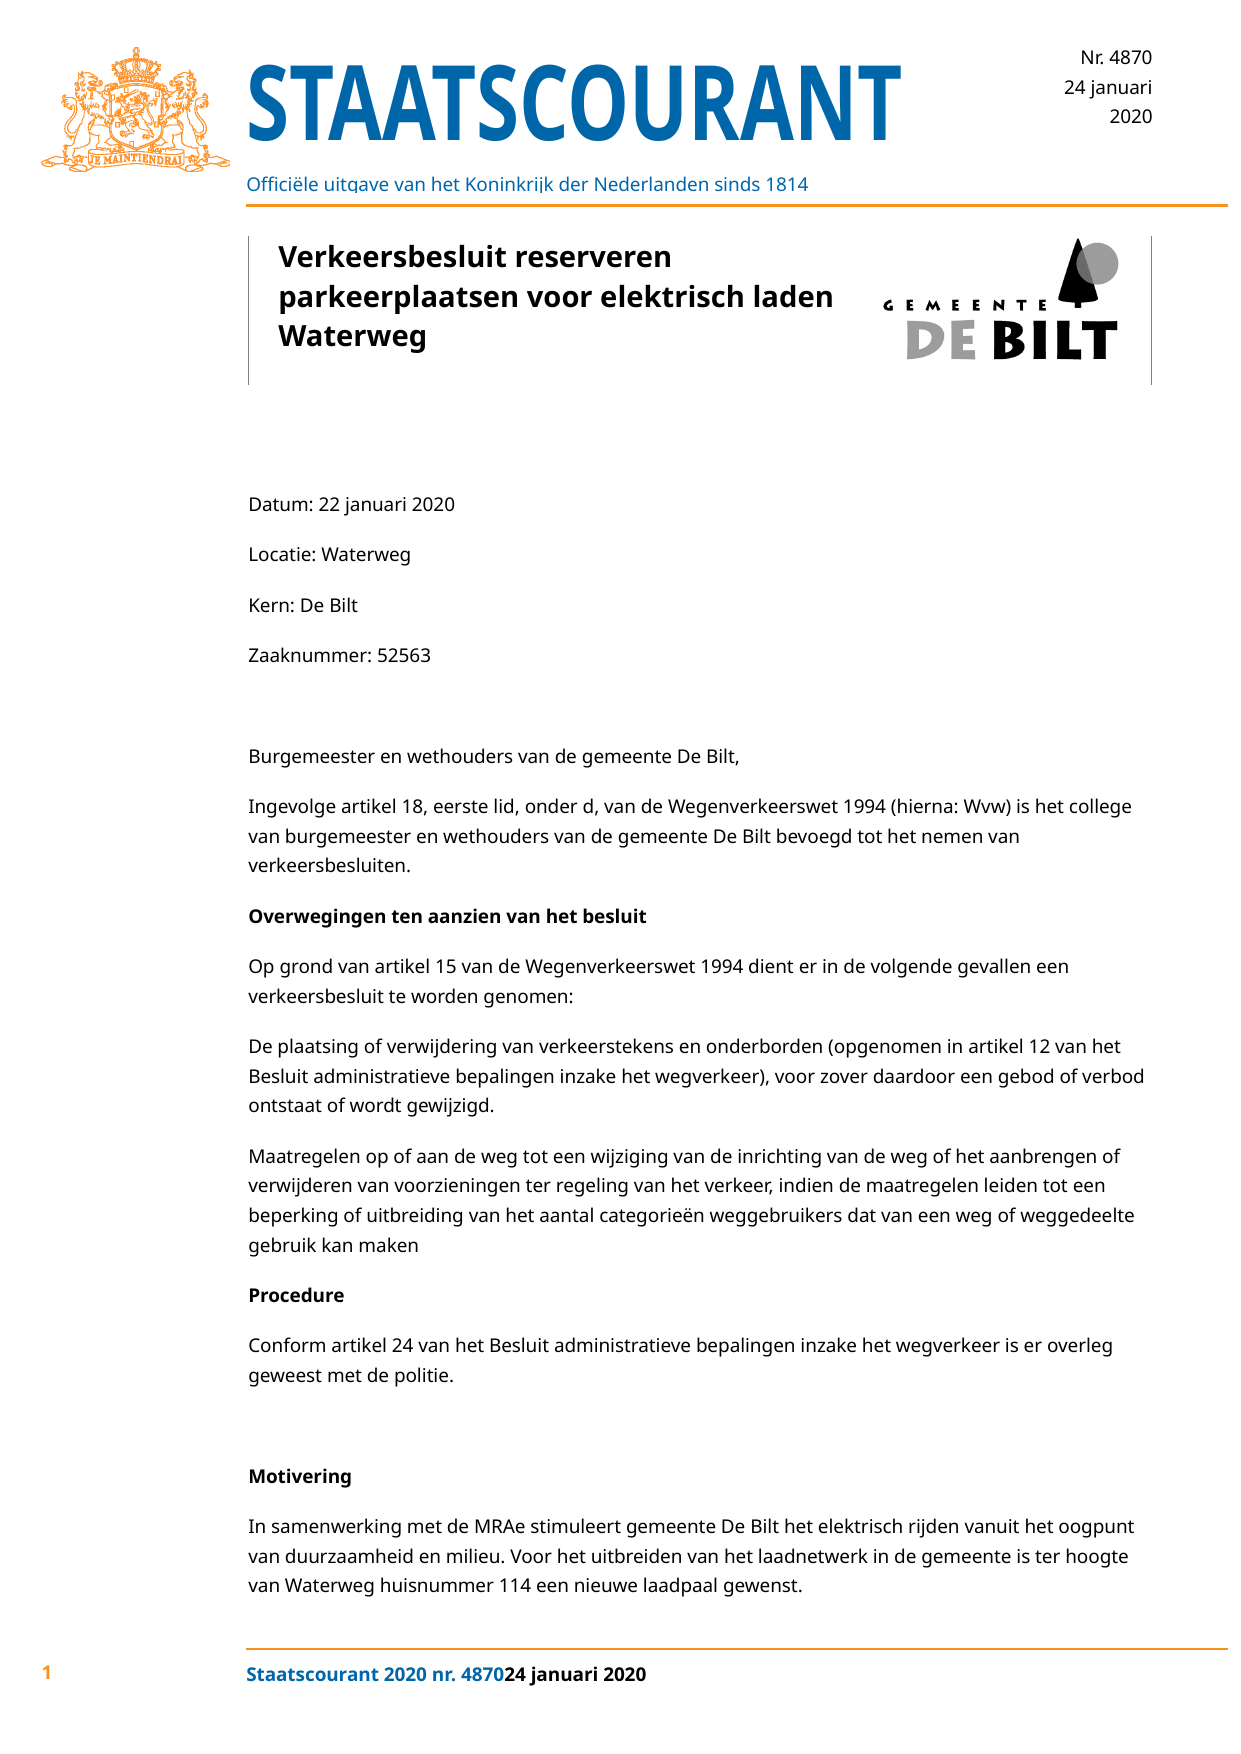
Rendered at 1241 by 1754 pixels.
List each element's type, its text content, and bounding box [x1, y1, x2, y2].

text In samenwerking met de MRAe stimuleert gemeente De Bilt het elektrisch rijden vanuit het oogpunt van duurzaamheid en milieu. Voor het uitbreiden van het laadnetwerk in de gemeente is ter hoogte van Waterweg huisnummer 114 een nieuwe laadpaal gewenst. [248, 1513, 1152, 1598]
text Motivering [248, 1463, 1152, 1489]
text Zaaknummer: 52563 [248, 642, 1152, 668]
text Locatie: Waterweg [248, 541, 1152, 567]
text Conform artikel 24 van het Besluit administratieve bepalingen inzake het wegverkeer is er overleg geweest met de politie. [248, 1333, 1152, 1388]
picture [41, 47, 231, 172]
text Kern: De Bilt [248, 592, 1152, 618]
table_header Verkeersbesluit reserveren parkeerplaatsen voor elektrisch laden Waterweg [249, 236, 850, 385]
text Procedure [248, 1282, 1152, 1308]
text Ingevolge artikel 18, eerste lid, onder d, van de Wegenverkeerswet 1994 (hierna: Wvw) is het college van burgemeester en wethouders van de gemeente De Bilt bevoegd tot het nemen van verkeersbesluiten. [248, 793, 1152, 878]
text De plaatsing of verwijdering van verkeerstekens en onderborden (opgenomen in artikel 12 van het Besluit administratieve bepalingen inzake het wegverkeer), voor zover daardoor een gebod of verbod ontstaat of wordt gewijzigd. [248, 1033, 1152, 1118]
text Op grond van artikel 15 van de Wegenverkeerswet 1994 dient er in de volgende gevallen een verkeersbesluit te worden genomen: [248, 953, 1152, 1009]
picture [882, 236, 1119, 360]
table_header [850, 236, 1151, 385]
text Burgemeester en wethouders van de gemeente De Bilt, [248, 743, 1152, 769]
text Overwegingen ten aanzien van het besluit [248, 903, 1152, 929]
text Maatregelen op of aan de weg tot een wijziging van de inrichting van de weg of het aanbrengen of verwijderen van voorzieningen ter regeling van het verkeer, indien de maatregelen leiden tot een beperking of uitbreiding van het aantal categorieën weggebruikers dat van een weg of weggedeelte gebruik kan maken [248, 1143, 1152, 1258]
text Datum: 22 januari 2020 [248, 491, 1152, 517]
